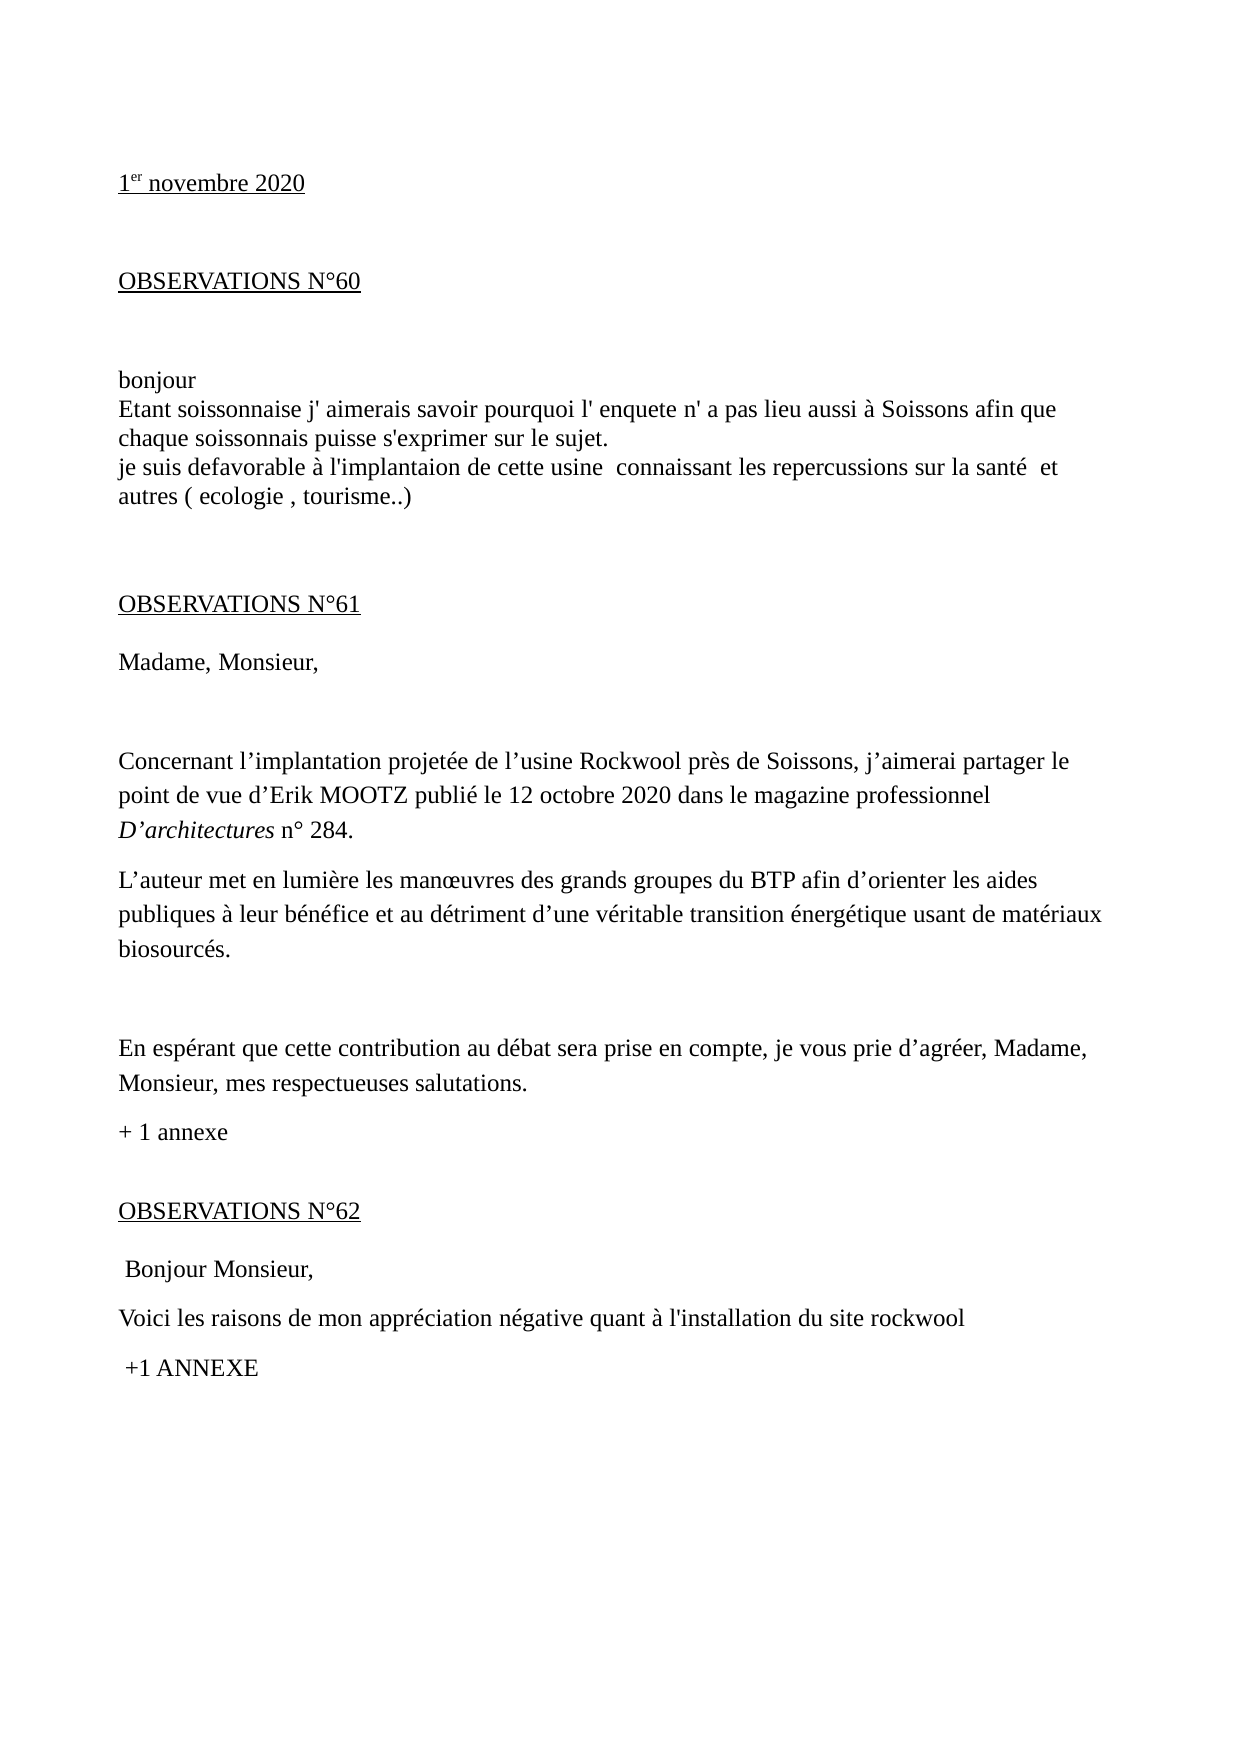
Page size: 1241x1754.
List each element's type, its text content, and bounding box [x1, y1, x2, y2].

text Concernant l’implantation projetée de l’usine Rockwool près de Soissons, j’aimerai partager le point de vue d’Erik MOOTZ publié le 12 octobre 2020 dans le magazine professionnel D’architectures n° 284. [118, 746, 1122, 844]
text Madame, Monsieur, [118, 647, 1122, 676]
text OBSERVATIONS N°61 [118, 589, 1122, 618]
text Bonjour Monsieur, [118, 1254, 1122, 1283]
text OBSERVATIONS N°62 [118, 1196, 1122, 1224]
text 1er novembre 2020 [118, 167, 1122, 197]
text L’auteur met en lumière les manœuvres des grands groupes du BTP afin d’orienter les aides publiques à leur bénéfice et au détriment d’une véritable transition énergétique usant de matériaux biosourcés. [118, 864, 1122, 963]
text En espérant que cette contribution au débat sera prise en compte, je vous prie d’agréer, Madame, Monsieur, mes respectueuses salutations. [118, 1033, 1122, 1097]
text je suis defavorable à l'implantaion de cette usine connaissant les repercussions sur la santé et autres ( ecologie , tourisme..) [118, 452, 1122, 510]
text bonjour [118, 365, 1122, 394]
text Etant soissonnaise j' aimerais savoir pourquoi l' enquete n' a pas lieu aussi à Soissons afin que chaque soissonnais puisse s'exprimer sur le sujet. [118, 394, 1122, 452]
text + 1 annexe [118, 1117, 1122, 1146]
text Voici les raisons de mon appréciation négative quant à l'installation du site rockwool [118, 1303, 1122, 1332]
text +1 ANNEXE [118, 1352, 1122, 1381]
text OBSERVATIONS N°60 [118, 266, 1122, 295]
